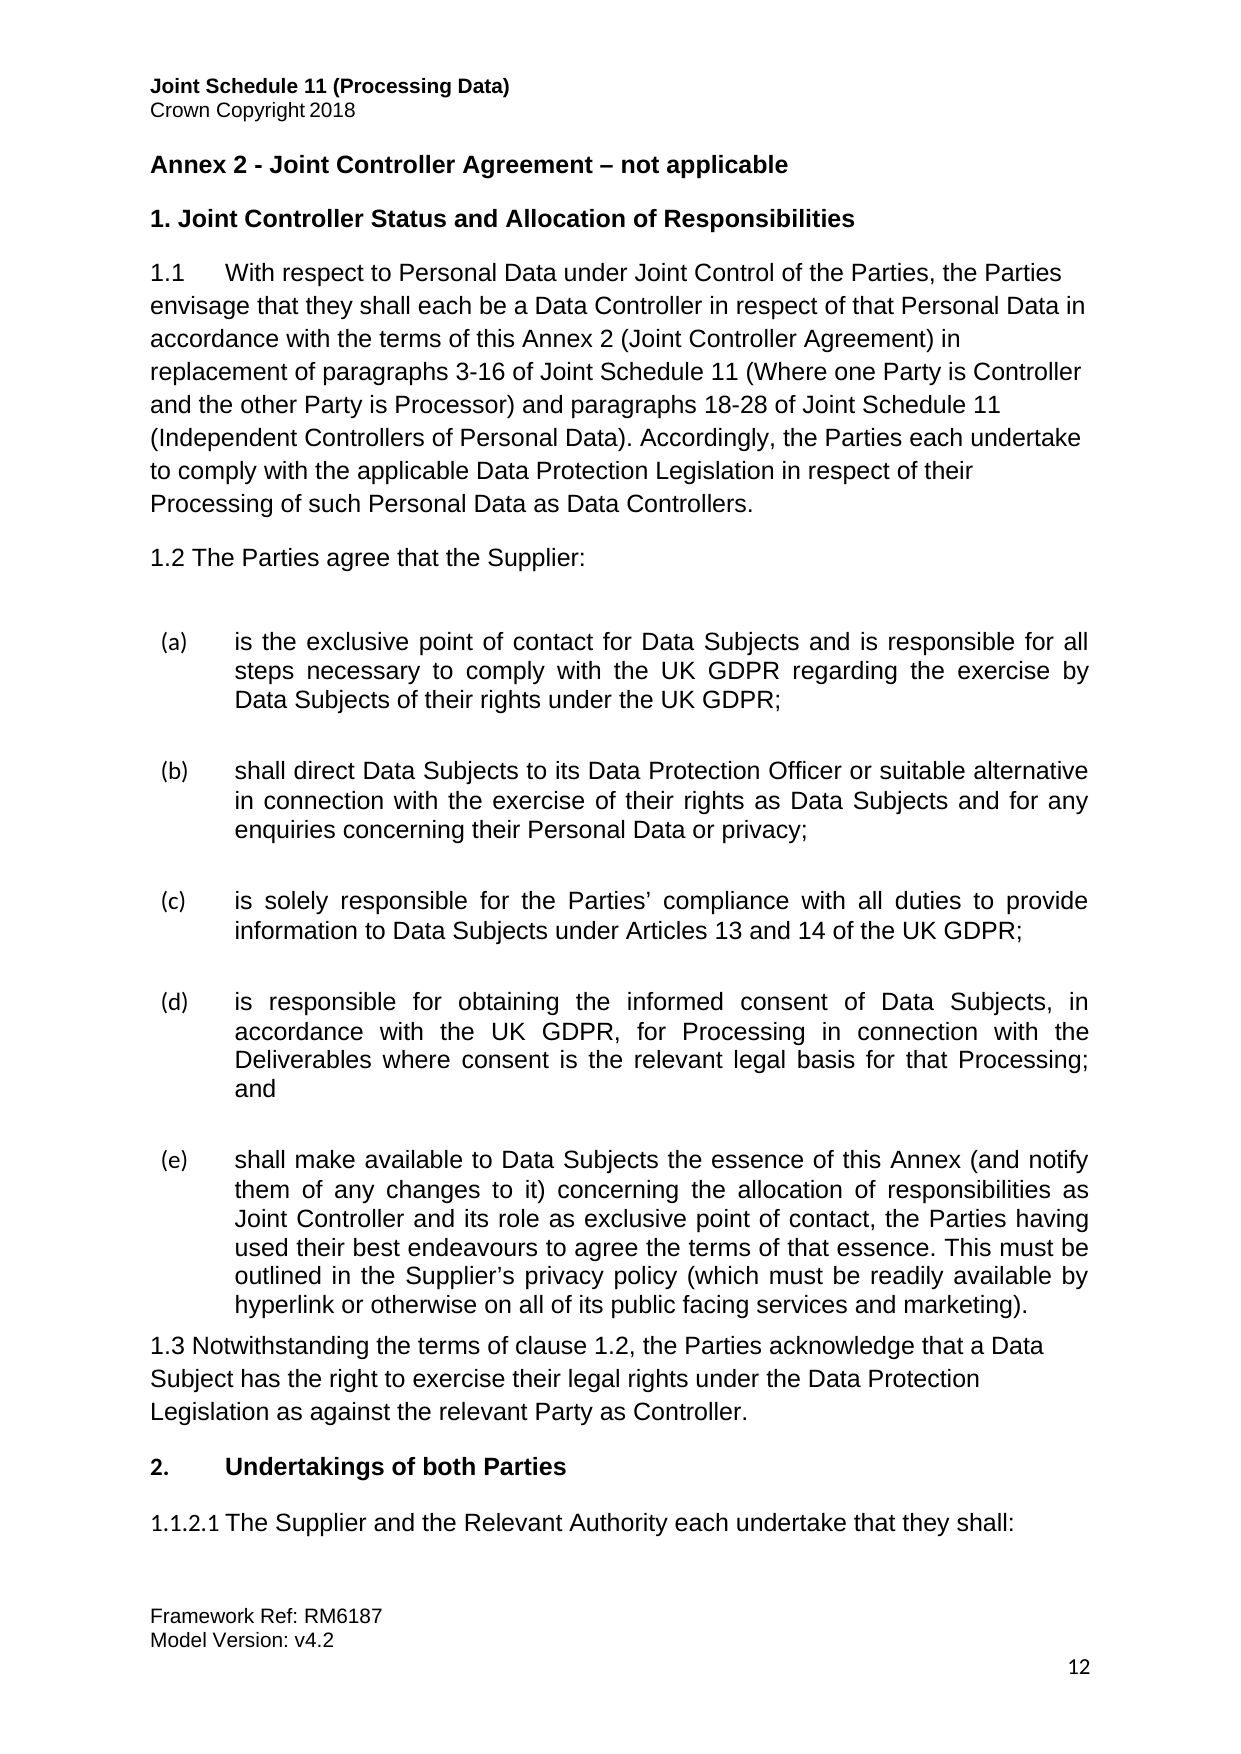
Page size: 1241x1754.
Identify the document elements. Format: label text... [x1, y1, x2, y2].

list shall make available to Data Subjects the essence of this Annex (and notify them of any changes to it) concerning the allocation of responsibilities as Joint Controller and its role as exclusive point of contact, the Parties having used their best endeavours to agree the terms of that essence. This must be outlined in the Supplier’s privacy policy (which must be readily available by hyperlink or otherwise on all of its public facing services and marketing). [160, 1144, 1090, 1319]
list is the exclusive point of contact for Data Subjects and is responsible for all steps necessary to comply with the UK GDPR regarding the exercise by Data Subjects of their rights under the UK GDPR; [160, 626, 1090, 714]
list The Supplier and the Relevant Authority each undertake that they shall: [150, 1507, 1090, 1537]
list is solely responsible for the Parties’ compliance with all duties to provide information to Data Subjects under Articles 13 and 14 of the UK GDPR; [160, 885, 1090, 944]
text 1.1 With respect to Personal Data under Joint Control of the Parties, the Parties envisage that they shall each be a Data Controller in respect of that Personal Data in accordance with the terms of this Annex 2 (Joint Controller Agreement) in replacement of paragraphs 3-16 of Joint Schedule 11 (Where one Party is Controller and the other Party is Processor) and paragraphs 18-28 of Joint Schedule 11 (Independent Controllers of Personal Data). Accordingly, the Parties each undertake to comply with the applicable Data Protection Legislation in respect of their Processing of such Personal Data as Data Controllers. [150, 258, 1090, 518]
text 1. Joint Controller Status and Allocation of Responsibilities [150, 204, 1090, 233]
list shall direct Data Subjects to its Data Protection Officer or suitable alternative in connection with the exercise of their rights as Data Subjects and for any enquiries concerning their Personal Data or privacy; [160, 755, 1090, 843]
text Annex 2 - Joint Controller Agreement – not applicable [150, 150, 1090, 179]
list Undertakings of both Parties [150, 1451, 1090, 1482]
text 1.2 The Parties agree that the Supplier: [150, 543, 1090, 571]
list is responsible for obtaining the informed consent of Data Subjects, in accordance with the UK GDPR, for Processing in connection with the Deliverables where consent is the relevant legal basis for that Processing; and [160, 986, 1090, 1103]
text 1.3 Notwithstanding the terms of clause 1.2, the Parties acknowledge that a Data Subject has the right to exercise their legal rights under the Data Protection Legislation as against the relevant Party as Controller. [150, 1331, 1090, 1426]
